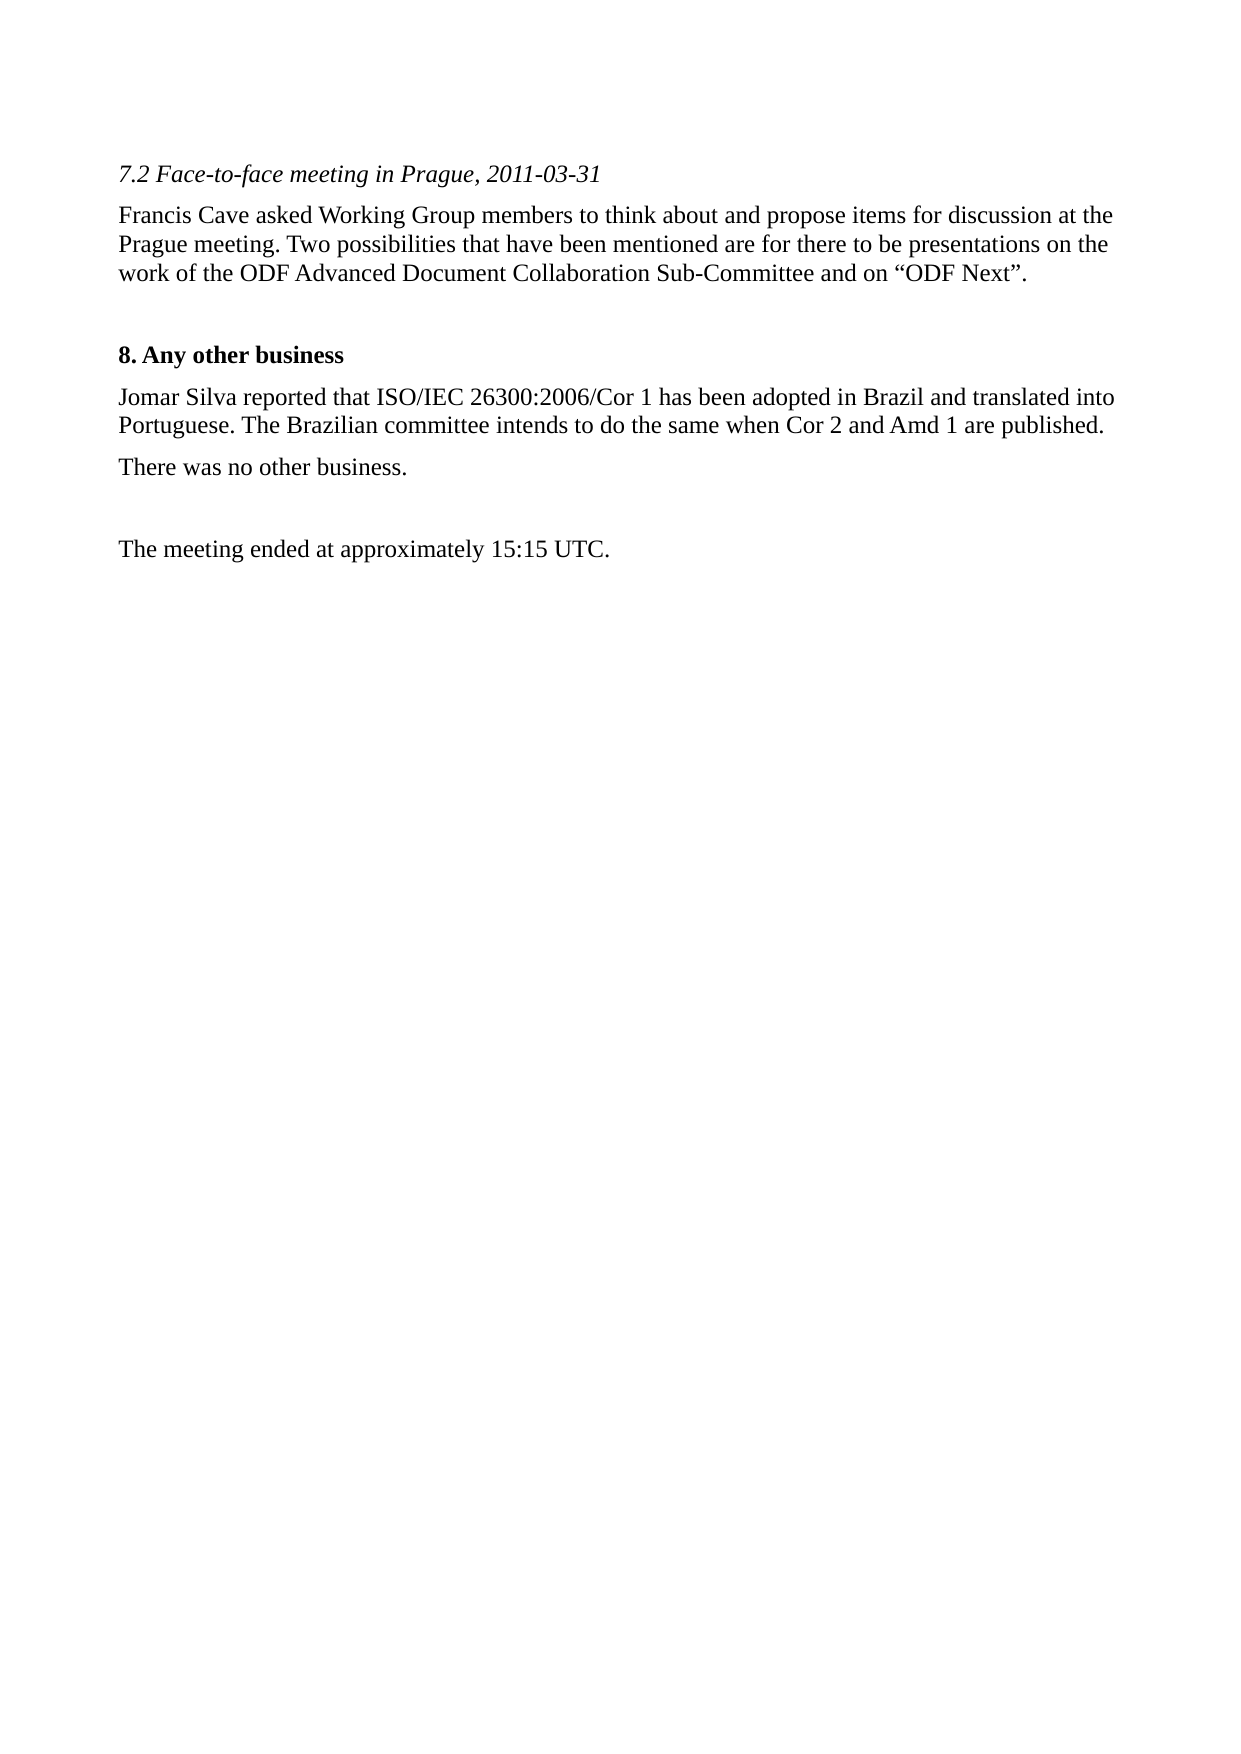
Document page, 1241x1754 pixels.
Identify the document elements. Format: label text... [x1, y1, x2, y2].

text The meeting ended at approximately 15:15 UTC. [118, 534, 1122, 563]
text Jomar Silva reported that ISO/IEC 26300:2006/Cor 1 has been adopted in Brazil and translated into Portuguese. The Brazilian committee intends to do the same when Cor 2 and Amd 1 are published. [118, 382, 1122, 439]
text Francis Cave asked Working Group members to think about and propose items for discussion at the Prague meeting. Two possibilities that have been mentioned are for there to be presentations on the work of the ODF Advanced Document Collaboration Sub-Committee and on “ODF Next”. [118, 201, 1122, 287]
text 8. Any other business [118, 341, 1122, 369]
text There was no other business. [118, 452, 1122, 481]
text 7.2 Face-to-face meeting in Prague, 2011-03-31 [118, 159, 1122, 188]
